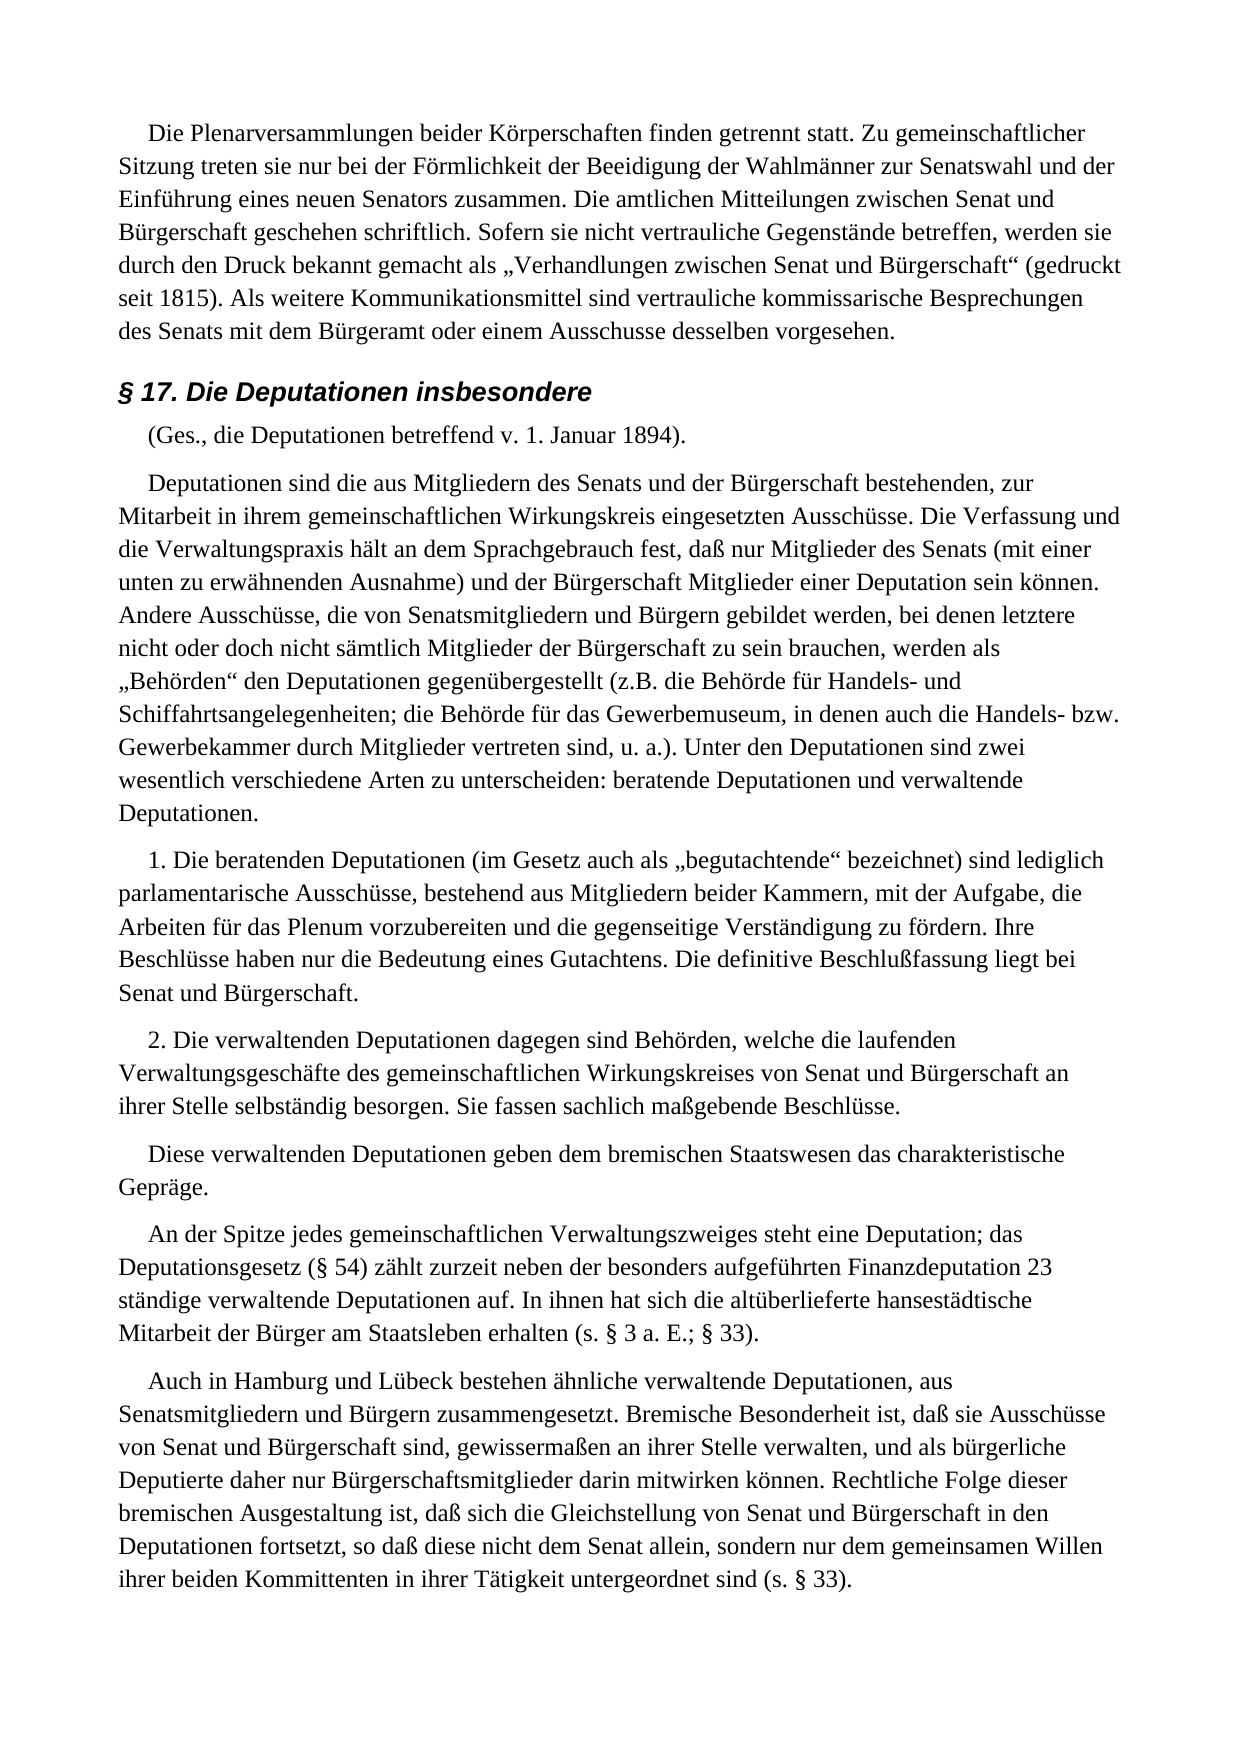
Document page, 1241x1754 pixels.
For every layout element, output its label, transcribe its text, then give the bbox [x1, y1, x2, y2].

text Diese verwaltenden Deputationen geben dem bremischen Staatswesen das charakteristische Gepräge. [118, 1139, 1122, 1201]
text Auch in Hamburg und Lübeck bestehen ähnliche verwaltende Deputationen, aus Senatsmitgliedern und Bürgern zusammengesetzt. Bremische Besonderheit ist, daß sie Ausschüsse von Senat und Bürgerschaft sind, gewissermaßen an ihrer Stelle verwalten, und als bürgerliche Deputierte daher nur Bürgerschaftsmitglieder darin mitwirken können. Rechtliche Folge dieser bremischen Ausgestaltung ist, daß sich die Gleichstellung von Senat und Bürgerschaft in den Deputationen fortsetzt, so daß diese nicht dem Senat allein, sondern nur dem gemeinsamen Willen ihrer beiden Kommittenten in ihrer Tätigkeit untergeordnet sind (s. § 33). [118, 1366, 1122, 1593]
subtitle § 17. Die Deputationen insbesondere [118, 376, 1122, 408]
text An der Spitze jedes gemeinschaftlichen Verwaltungszweiges steht eine Deputation; das Deputationsgesetz (§ 54) zählt zurzeit neben der besonders aufgeführten Finanzdeputation 23 ständige verwaltende Deputationen auf. In ihnen hat sich die altüberlieferte hansestädtische Mitarbeit der Bürger am Staatsleben erhalten (s. § 3 a. E.; § 33). [118, 1219, 1122, 1347]
text (Ges., die Deputationen betreffend v. 1. Januar 1894). [118, 420, 1122, 449]
text 2. Die verwaltenden Deputationen dagegen sind Behörden, welche die laufenden Verwaltungsgeschäfte des gemeinschaftlichen Wirkungskreises von Senat und Bürgerschaft an ihrer Stelle selbständig besorgen. Sie fassen sachlich maßgebende Beschlüsse. [118, 1025, 1122, 1120]
text Deputationen sind die aus Mitgliedern des Senats und der Bürgerschaft bestehenden, zur Mitarbeit in ihrem gemeinschaftlichen Wirkungskreis eingesetzten Ausschüsse. Die Verfassung und die Verwaltungspraxis hält an dem Sprachgebrauch fest, daß nur Mitglieder des Senats (mit einer unten zu erwähnenden Ausnahme) und der Bürgerschaft Mitglieder einer Deputation sein können. Andere Ausschüsse, die von Senatsmitgliedern und Bürgern gebildet werden, bei denen letztere nicht oder doch nicht sämtlich Mitglieder der Bürgerschaft zu sein brauchen, werden als „Behörden“ den Deputationen gegenübergestellt (z.B. die Behörde für Handels- und Schiffahrtsangelegenheiten; die Behörde für das Gewerbemuseum, in denen auch die Handels- bzw. Gewerbekammer durch Mitglieder vertreten sind, u. a.). Unter den Deputationen sind zwei wesentlich verschiedene Arten zu unterscheiden: beratende Deputationen und verwaltende Deputationen. [118, 468, 1122, 827]
text Die Plenarversammlungen beider Körperschaften finden getrennt statt. Zu gemeinschaftlicher Sitzung treten sie nur bei der Förmlichkeit der Beeidigung der Wahlmänner zur Senatswahl und der Einführung eines neuen Senators zusammen. Die amtlichen Mitteilungen zwischen Senat und Bürgerschaft geschehen schriftlich. Sofern sie nicht vertrauliche Gegenstände betreffen, werden sie durch den Druck bekannt gemacht als „Verhandlungen zwischen Senat und Bürgerschaft“ (gedruckt seit 1815). Als weitere Kommunikationsmittel sind vertrauliche kommissarische Besprechungen des Senats mit dem Bürgeramt oder einem Ausschusse desselben vorgesehen. [118, 118, 1122, 345]
text 1. Die beratenden Deputationen (im Gesetz auch als „begutachtende“ bezeichnet) sind lediglich parlamentarische Ausschüsse, bestehend aus Mitgliedern beider Kammern, mit der Aufgabe, die Arbeiten für das Plenum vorzubereiten und die gegenseitige Verständigung zu fördern. Ihre Beschlüsse haben nur die Bedeutung eines Gutachtens. Die definitive Beschlußfassung liegt bei Senat und Bürgerschaft. [118, 846, 1122, 1006]
